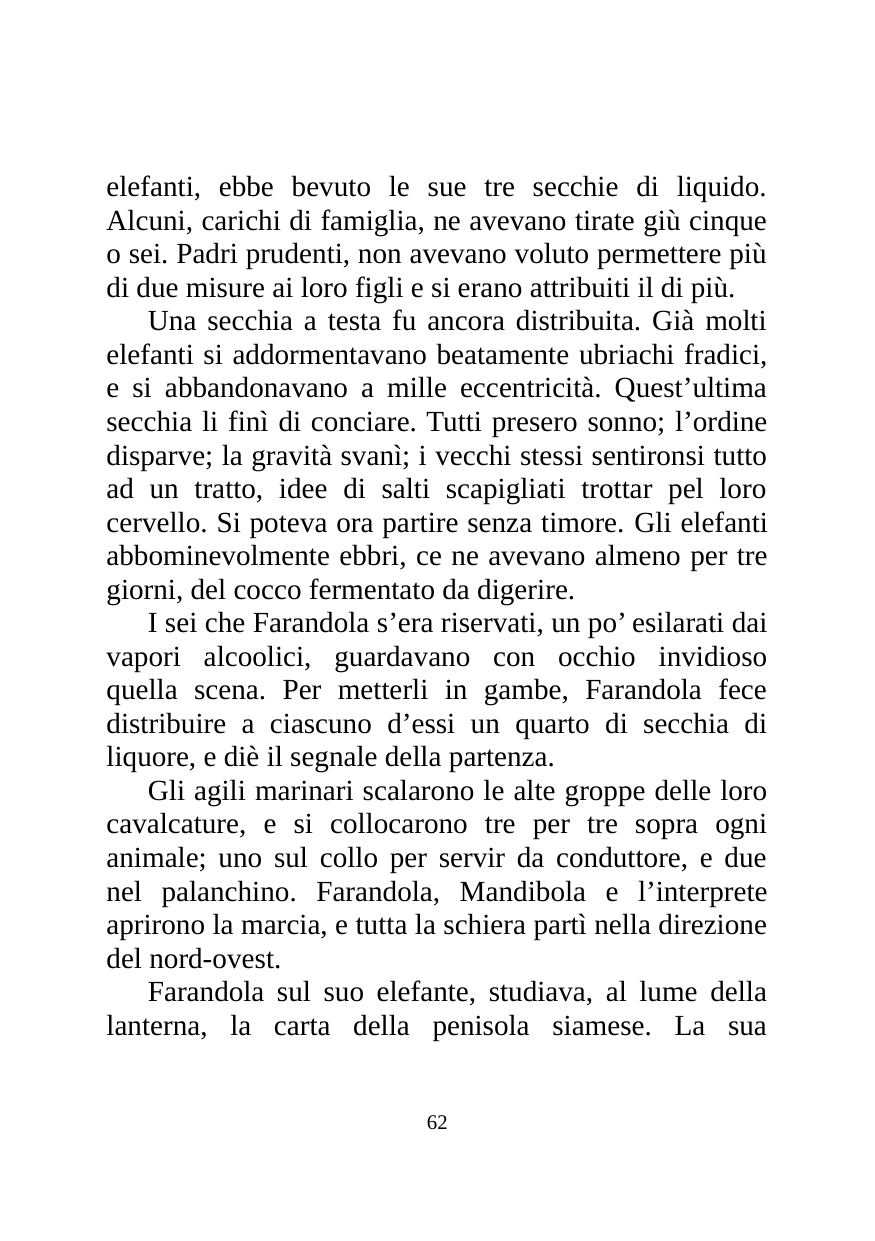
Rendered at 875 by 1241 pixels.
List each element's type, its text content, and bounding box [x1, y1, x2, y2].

text Gli agili marinari scalarono le alte groppe delle loro cavalcature, e si collocarono tre per tre sopra ogni animale; uno sul collo per servir da conduttore, e due nel palanchino. Farandola, Mandibola e l’interprete aprirono la marcia, e tutta la schiera partì nella direzione del nord-ovest. [106, 773, 768, 974]
text Farandola sul suo elefante, studiava, al lume della lanterna, la carta della penisola siamese. La sua [106, 974, 768, 1041]
text elefanti, ebbe bevuto le sue tre secchie di liquido. Alcuni, carichi di famiglia, ne avevano tirate giù cinque o sei. Padri prudenti, non avevano voluto permettere più di due misure ai loro figli e si erano attribuiti il di più. [106, 169, 768, 303]
text Una secchia a testa fu ancora distribuita. Già molti elefanti si addormentavano beatamente ubriachi fradici, e si abbandonavano a mille eccentricità. Quest’ultima secchia li finì di conciare. Tutti presero sonno; l’ordine disparve; la gravità svanì; i vecchi stessi sentironsi tutto ad un tratto, idee di salti scapigliati trottar pel loro cervello. Si poteva ora partire senza timore. Gli elefanti abbominevolmente ebbri, ce ne avevano almeno per tre giorni, del cocco fermentato da digerire. [106, 303, 768, 605]
text I sei che Farandola s’era riservati, un po’ esilarati dai vapori alcoolici, guardavano con occhio invidioso quella scena. Per metterli in gambe, Farandola fece distribuire a ciascuno d’essi un quarto di secchia di liquore, e diè il segnale della partenza. [106, 605, 768, 773]
